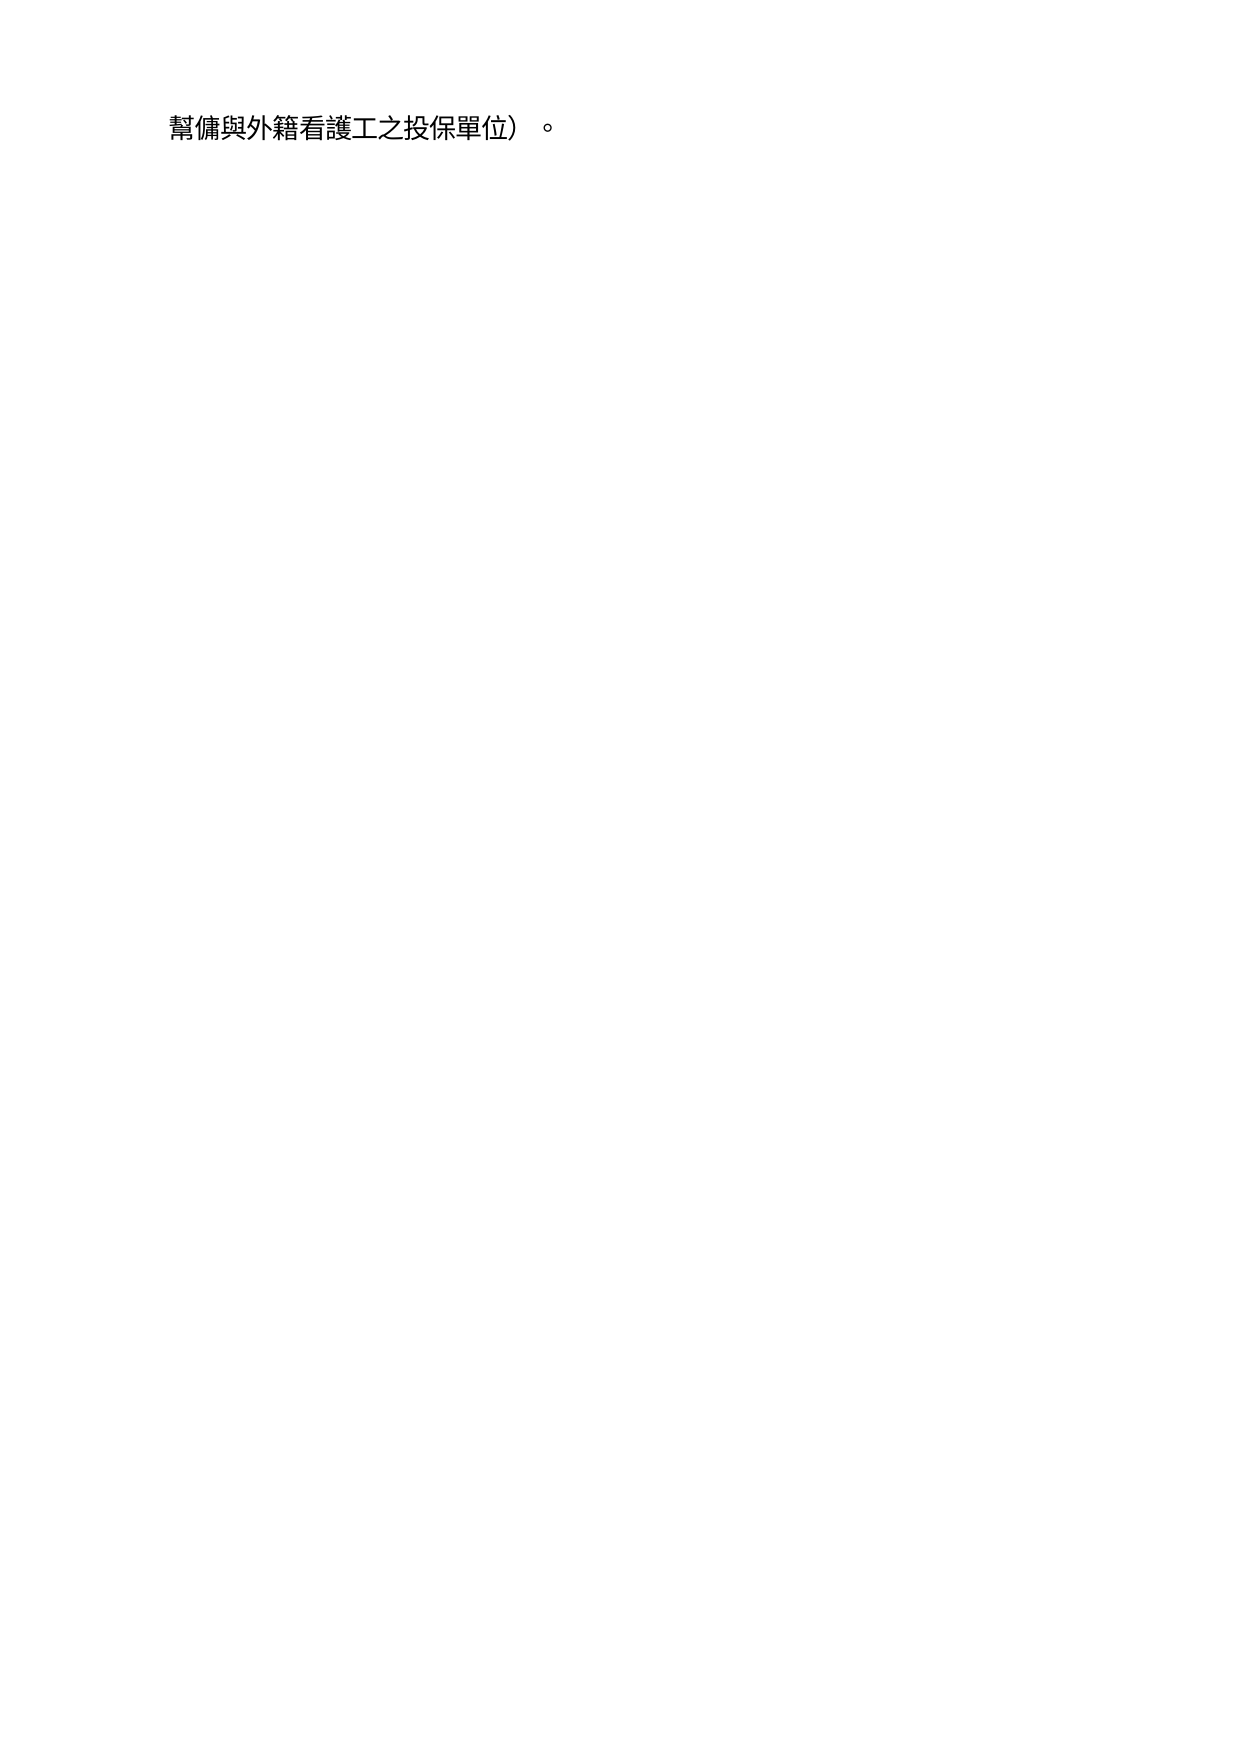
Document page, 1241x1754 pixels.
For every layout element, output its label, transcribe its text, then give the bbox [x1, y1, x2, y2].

text 幫傭與外籍看護工之投保單位）。 [89, 85, 1181, 148]
